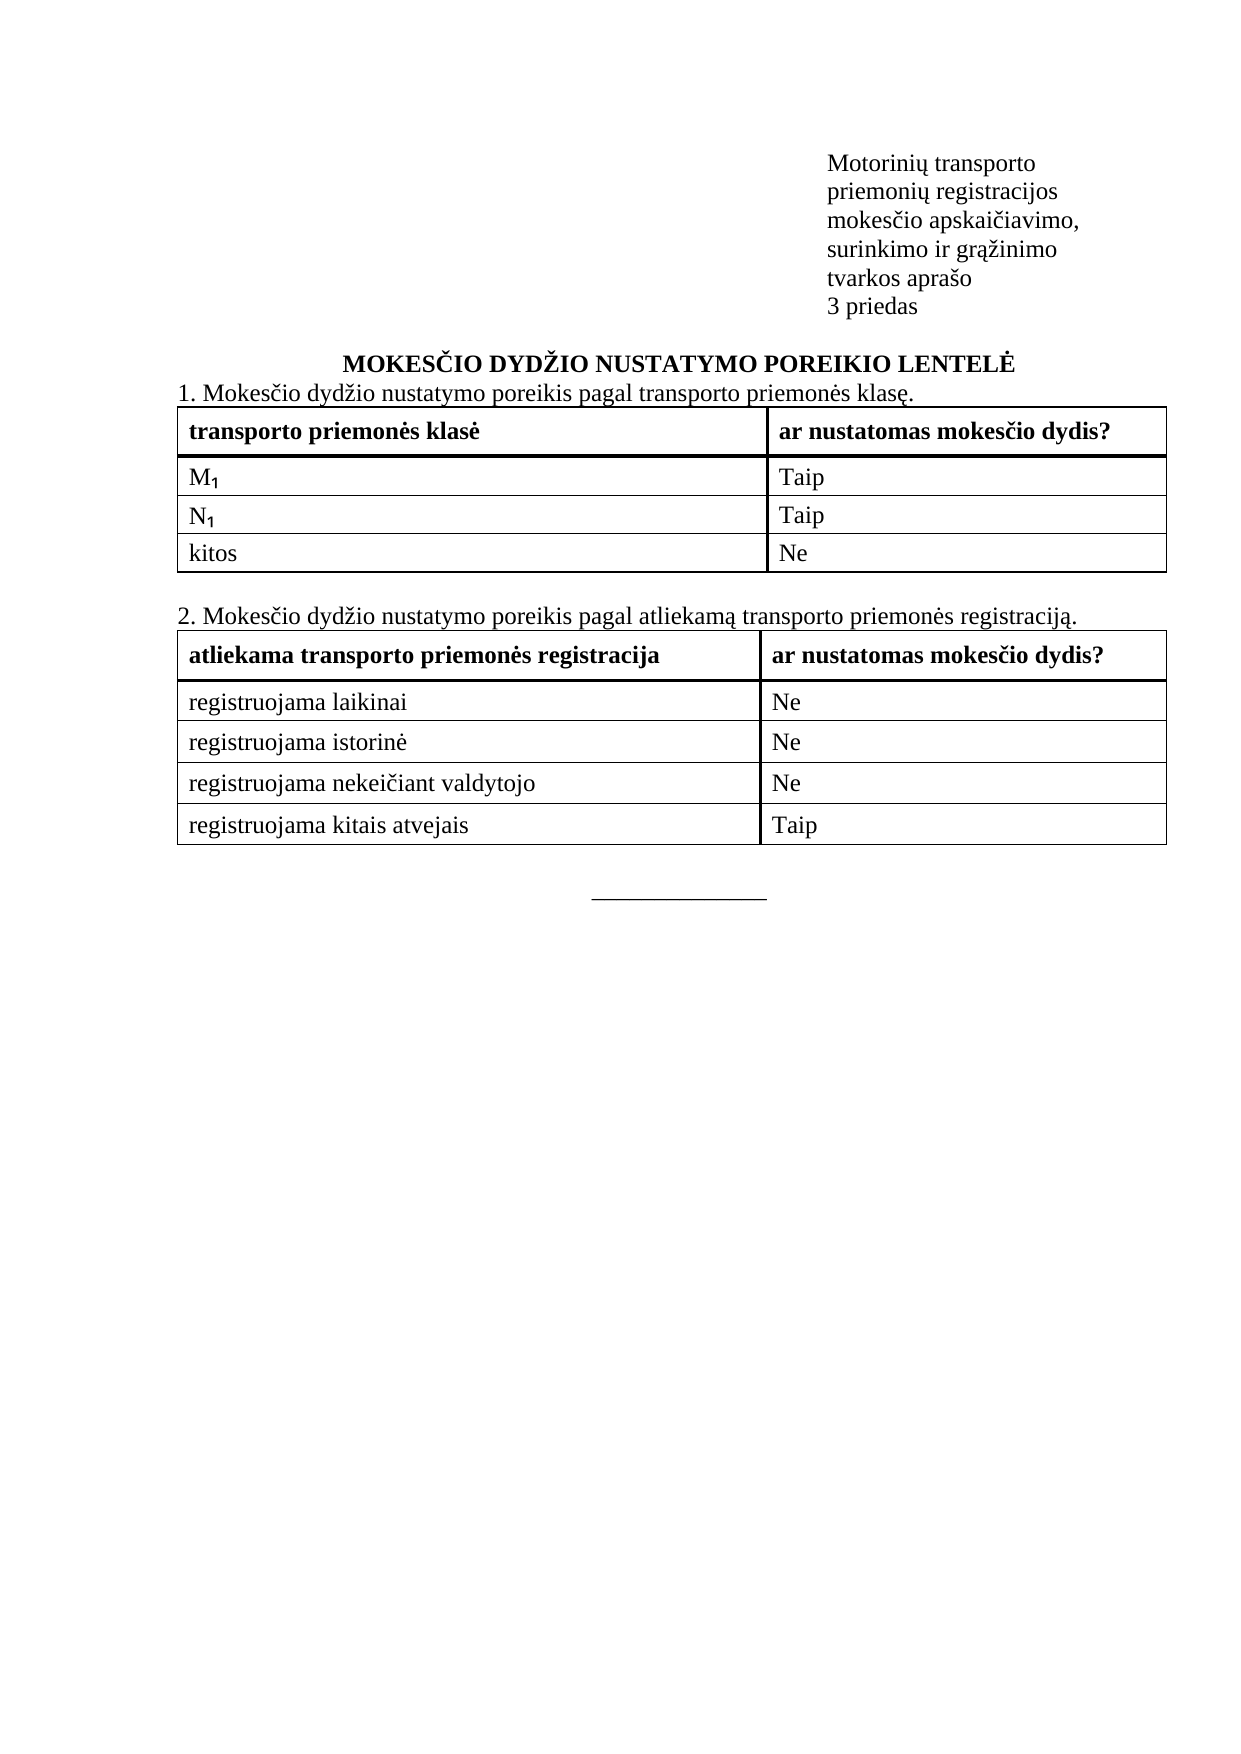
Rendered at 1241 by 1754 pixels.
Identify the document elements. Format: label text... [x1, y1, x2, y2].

table_cell registruojama nekeičiant valdytojo [178, 763, 759, 803]
text 2. Mokesčio dydžio nustatymo poreikis pagal atliekamą transporto priemonės registraciją. [177, 601, 1181, 630]
table_cell Ne [762, 721, 1166, 762]
table_header transporto priemonės klasė [178, 408, 766, 454]
table_cell Ne [762, 763, 1166, 803]
text 1. Mokesčio dydžio nustatymo poreikis pagal transporto priemonės klasę. [177, 378, 1181, 406]
text ______________ [177, 874, 1181, 903]
text tvarkos aprašo [827, 263, 1181, 291]
text MOKESČIO DYDŽIO NUSTATYMO POREIKIO LENTELĖ [177, 349, 1181, 378]
table_cell registruojama istorinė [178, 721, 759, 762]
table_cell Ne [769, 534, 1166, 571]
table_cell kitos [178, 534, 766, 571]
text mokesčio apskaičiavimo, surinkimo ir grąžinimo [827, 205, 1181, 263]
text priemonių registracijos [827, 176, 1181, 205]
text Motorinių transporto [827, 148, 1181, 176]
table_cell M₁ [178, 458, 766, 495]
table_cell Taip [769, 496, 1166, 533]
text 3 priedas [827, 291, 1181, 320]
table_cell Ne [762, 682, 1166, 720]
table_cell N₁ [178, 496, 766, 533]
table_cell Taip [769, 458, 1166, 495]
table_cell Taip [762, 804, 1166, 844]
table_cell registruojama kitais atvejais [178, 804, 759, 844]
table_header ar nustatomas mokesčio dydis? [762, 631, 1166, 679]
table_header ar nustatomas mokesčio dydis? [769, 408, 1166, 454]
table_cell registruojama laikinai [178, 682, 759, 720]
table_header atliekama transporto priemonės registracija [178, 631, 759, 679]
